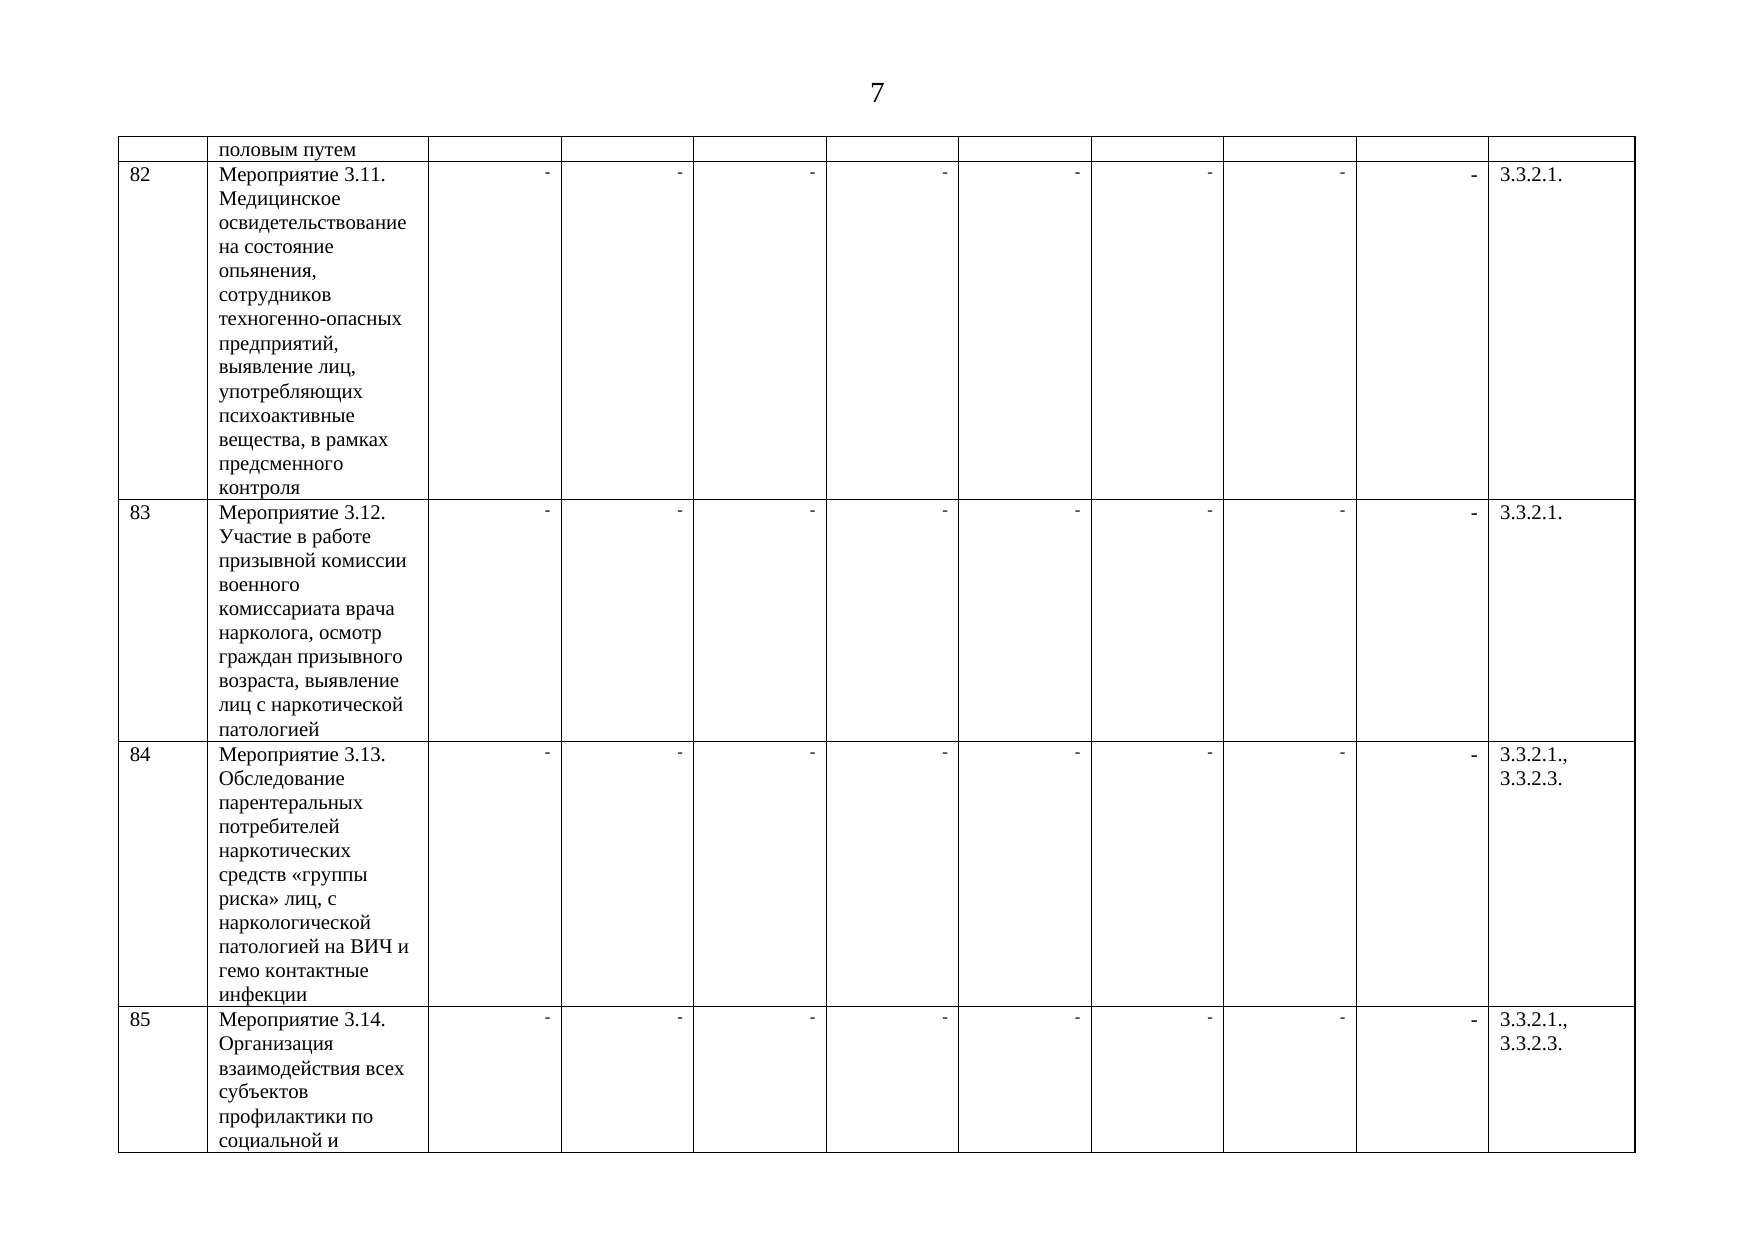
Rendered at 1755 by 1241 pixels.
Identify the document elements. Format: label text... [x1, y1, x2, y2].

table_cell - [959, 742, 1091, 1006]
table_cell - [1357, 742, 1488, 1006]
table_cell - [1357, 1007, 1488, 1152]
table_cell - [694, 162, 826, 499]
table_cell - [1224, 162, 1356, 499]
table_cell - [1224, 1007, 1356, 1152]
table_cell - [1357, 162, 1488, 499]
table_cell Мероприятие 3.14. Организация взаимодействия всех субъектов профилактики по социальной и [208, 1007, 428, 1152]
table_cell - [562, 162, 693, 499]
table_cell - [429, 137, 561, 161]
table_cell - [562, 1007, 693, 1152]
table_cell 85 [119, 1007, 207, 1152]
table_cell - [694, 500, 826, 741]
table_cell 82 [119, 162, 207, 499]
table_cell - [959, 137, 1091, 161]
table_cell - [694, 137, 826, 161]
table_cell 3.3.2.1., 3.3.2.3. [1489, 742, 1634, 1006]
table_cell половым путем [208, 137, 428, 161]
table_cell - [1357, 500, 1488, 741]
table_cell [119, 137, 207, 161]
table_cell - [429, 500, 561, 741]
table_cell - [429, 162, 561, 499]
table_cell - [694, 742, 826, 1006]
table_cell - [959, 162, 1091, 499]
table_cell - [1224, 137, 1356, 161]
table_cell - [959, 1007, 1091, 1152]
table_cell - [1092, 137, 1223, 161]
table_cell Мероприятие 3.13. Обследование парентеральных потребителей наркотических средств «группы риска» лиц, с наркологической патологией на ВИЧ и гемо контактные инфекции [208, 742, 428, 1006]
table_cell - [827, 742, 958, 1006]
table_cell 84 [119, 742, 207, 1006]
table_cell - [827, 162, 958, 499]
table_cell - [1092, 1007, 1223, 1152]
table_cell - [827, 500, 958, 741]
table_cell - [429, 1007, 561, 1152]
table_cell - [429, 742, 561, 1006]
table_cell Мероприятие 3.11. Медицинское освидетельствование на состояние опьянения, сотрудников техногенно-опасных предприятий, выявление лиц, употребляющих психоактивные вещества, в рамках предсменного контроля [208, 162, 428, 499]
table_cell - [959, 500, 1091, 741]
table_cell 3.3.2.1. [1489, 162, 1634, 499]
table_cell - [562, 742, 693, 1006]
table_cell - [562, 500, 693, 741]
table_cell Мероприятие 3.12. Участие в работе призывной комиссии военного комиссариата врача нарколога, осмотр граждан призывного возраста, выявление лиц с наркотической патологией [208, 500, 428, 741]
table_cell - [1092, 500, 1223, 741]
table_cell - [827, 137, 958, 161]
table_cell 83 [119, 500, 207, 741]
table_cell - [1357, 137, 1488, 161]
table_cell 3.3.2.1. [1489, 500, 1634, 741]
table_cell - [1224, 500, 1356, 741]
table_cell [1489, 137, 1634, 161]
table_cell - [694, 1007, 826, 1152]
table_cell - [827, 1007, 958, 1152]
table_cell 3.3.2.1., 3.3.2.3. [1489, 1007, 1634, 1152]
table_cell - [1092, 742, 1223, 1006]
table_cell - [1092, 162, 1223, 499]
table_cell - [1224, 742, 1356, 1006]
table_cell - [562, 137, 693, 161]
